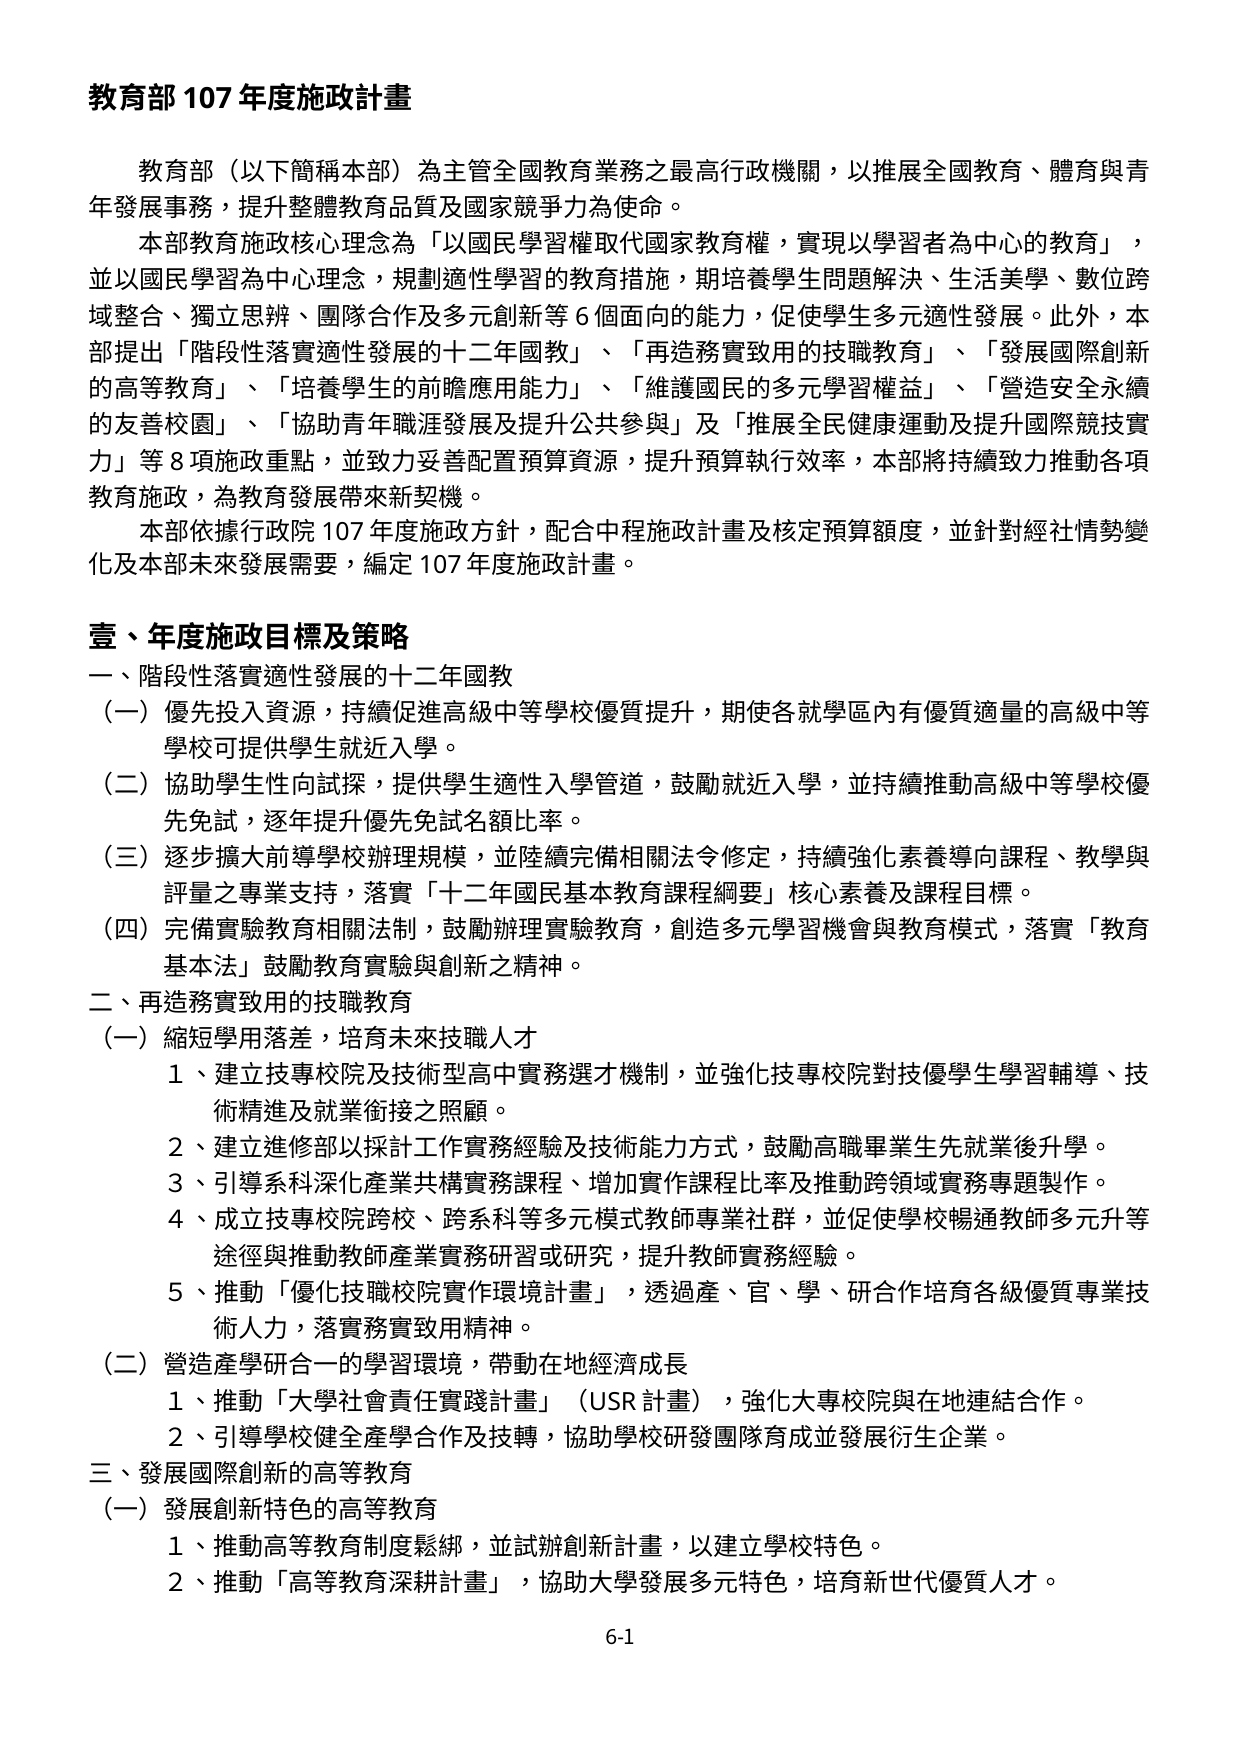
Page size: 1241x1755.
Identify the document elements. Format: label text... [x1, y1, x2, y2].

text （二）協助學生性向試探，提供學生適性入學管道，鼓勵就近入學，並持續推動高級中等學校優先免試，逐年提升優先免試名額比率。 [89, 765, 1152, 837]
text ５、推動「優化技職校院實作環境計畫」，透過產、官、學、研合作培育各級優質專業技術人力，落實務實致用精神。 [164, 1272, 1152, 1345]
text 本部教育施政核心理念為「以國民學習權取代國家教育權，實現以學習者為中心的教育」，並以國民學習為中心理念，規劃適性學習的教育措施，期培養學生問題解決、生活美學、數位跨域整合、獨立思辨、團隊合作及多元創新等6個面向的能力，促使學生多元適性發展。此外，本部提出「階段性落實適性發展的十二年國教」、「再造務實致用的技職教育」、「發展國際創新的高等教育」、「培養學生的前瞻應用能力」、「維護國民的多元學習權益」、「營造安全永續的友善校園」、「協助青年職涯發展及提升公共參與」及「推展全民健康運動及提升國際競技實力」等8項施政重點，並致力妥善配置預算資源，提升預算執行效率，本部將持續致力推動各項教育施政，為教育發展帶來新契機。 [89, 223, 1152, 513]
text １、建立技專校院及技術型高中實務選才機制，並強化技專校院對技優學生學習輔導、技術精進及就業銜接之照顧。 [164, 1055, 1152, 1127]
text 教育部（以下簡稱本部）為主管全國教育業務之最高行政機關，以推展全國教育、體育與青年發展事務，提升整體教育品質及國家競爭力為使命。 [89, 151, 1152, 223]
text 三、發展國際創新的高等教育 [89, 1453, 1152, 1490]
text （一）縮短學用落差，培育未來技職人才 [89, 1018, 1152, 1055]
text （一）發展創新特色的高等教育 [89, 1490, 1152, 1526]
text 二、再造務實致用的技職教育 [89, 982, 1152, 1018]
text ２、推動「高等教育深耕計畫」，協助大學發展多元特色，培育新世代優質人才。 [164, 1562, 1152, 1598]
text ４、成立技專校院跨校、跨系科等多元模式教師專業社群，並促使學校暢通教師多元升等途徑與推動教師產業實務研習或研究，提升教師實務經驗。 [164, 1200, 1152, 1272]
text （四）完備實驗教育相關法制，鼓勵辦理實驗教育，創造多元學習機會與教育模式，落實「教育基本法」鼓勵教育實驗與創新之精神。 [89, 910, 1152, 982]
text １、推動「大學社會責任實踐計畫」（USR計畫），強化大專校院與在地連結合作。 [164, 1381, 1152, 1417]
text 教育部107年度施政計畫 [89, 75, 1152, 117]
text １、推動高等教育制度鬆綁，並試辦創新計畫，以建立學校特色。 [164, 1526, 1152, 1562]
text （一）優先投入資源，持續促進高級中等學校優質提升，期使各就學區內有優質適量的高級中等學校可提供學生就近入學。 [89, 692, 1152, 765]
text 一、階段性落實適性發展的十二年國教 [89, 656, 1152, 692]
text （二）營造產學研合一的學習環境，帶動在地經濟成長 [89, 1345, 1152, 1381]
text ３、引導系科深化產業共構實務課程、增加實作課程比率及推動跨領域實務專題製作。 [164, 1163, 1152, 1200]
text 本部依據行政院107年度施政方針，配合中程施政計畫及核定預算額度，並針對經社情勢變化及本部未來發展需要，編定107年度施政計畫。 [89, 513, 1152, 580]
text 壹、年度施政目標及策略 [89, 614, 1152, 656]
text ２、建立進修部以採計工作實務經驗及技術能力方式，鼓勵高職畢業生先就業後升學。 [164, 1127, 1152, 1163]
text （三）逐步擴大前導學校辦理規模，並陸續完備相關法令修定，持續強化素養導向課程、教學與評量之專業支持，落實「十二年國民基本教育課程綱要」核心素養及課程目標。 [89, 837, 1152, 910]
text ２、引導學校健全產學合作及技轉，協助學校研發團隊育成並發展衍生企業。 [164, 1417, 1152, 1453]
